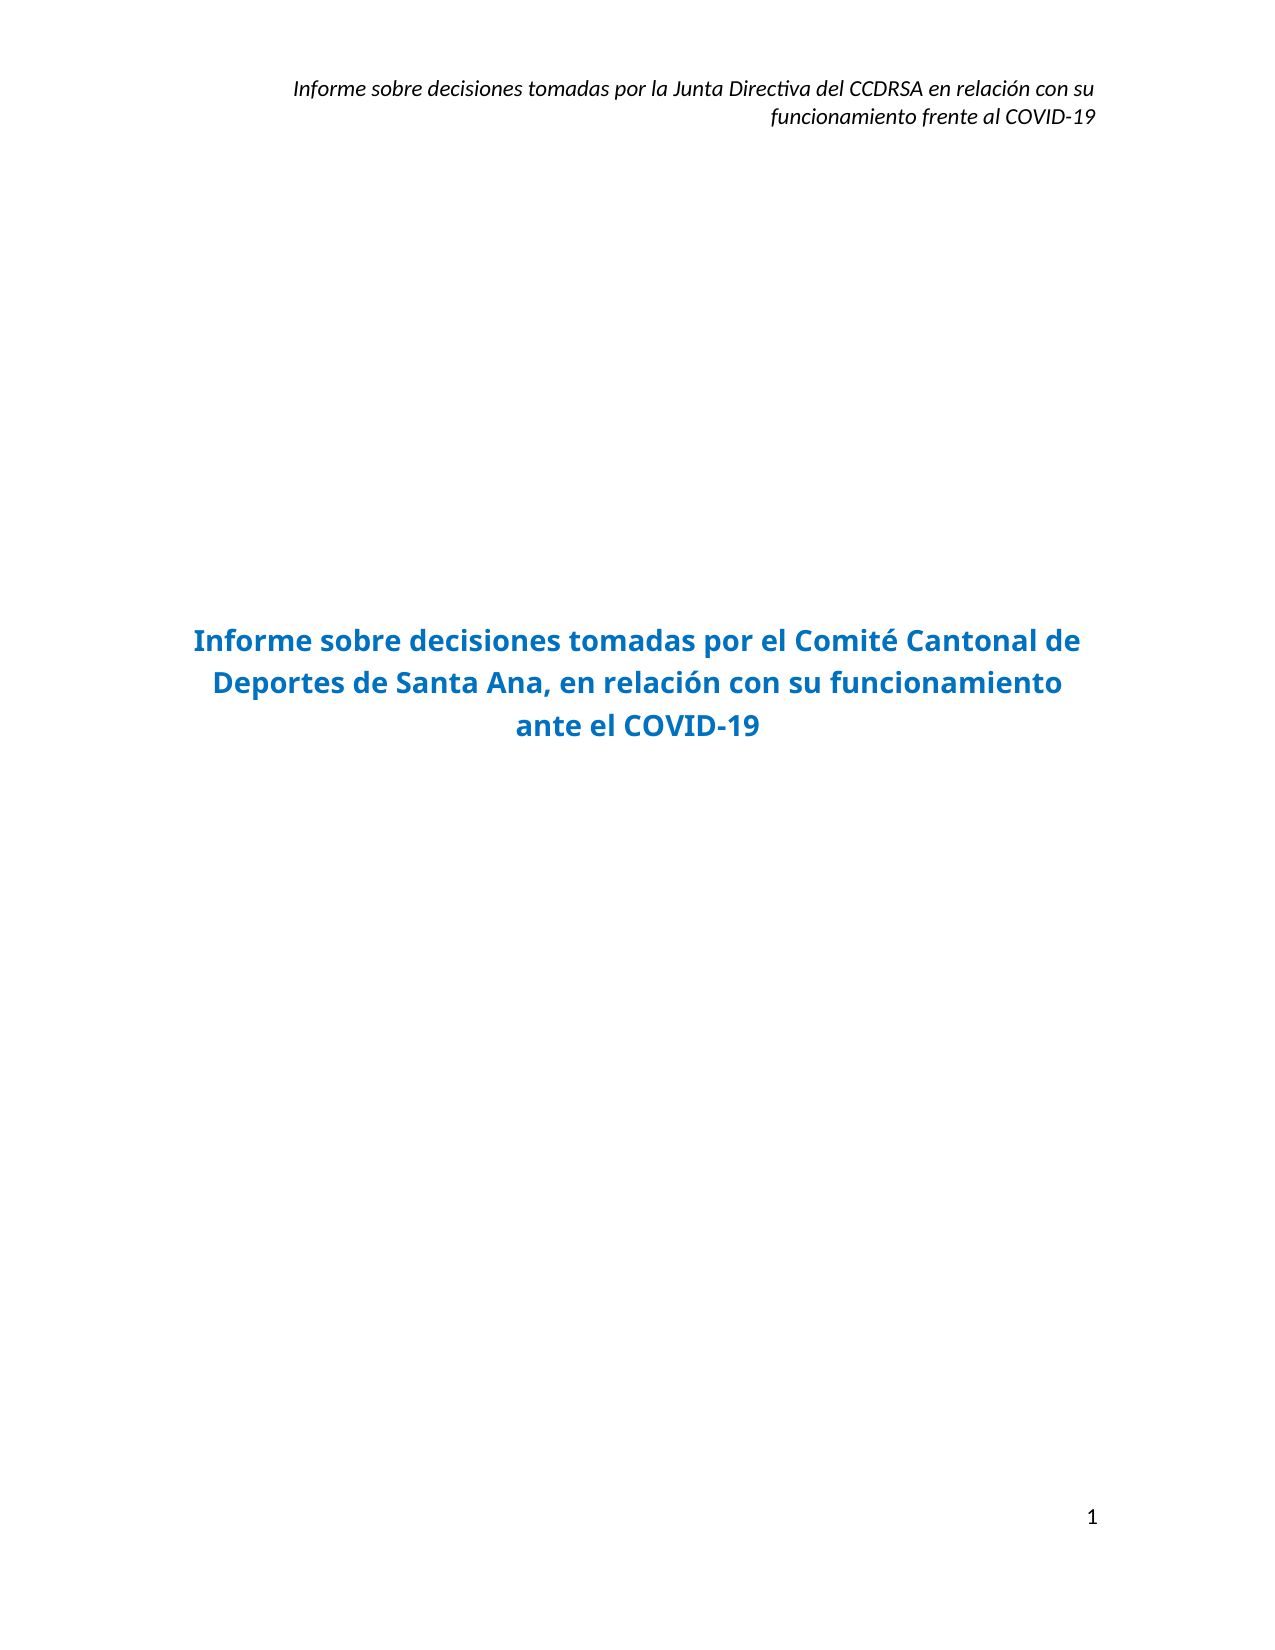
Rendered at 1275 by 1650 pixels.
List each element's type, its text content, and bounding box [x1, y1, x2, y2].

text Informe sobre decisiones tomadas por el Comité Cantonal de Deportes de Santa Ana, en relación con su funcionamiento ante el COVID-19 [177, 620, 1098, 744]
